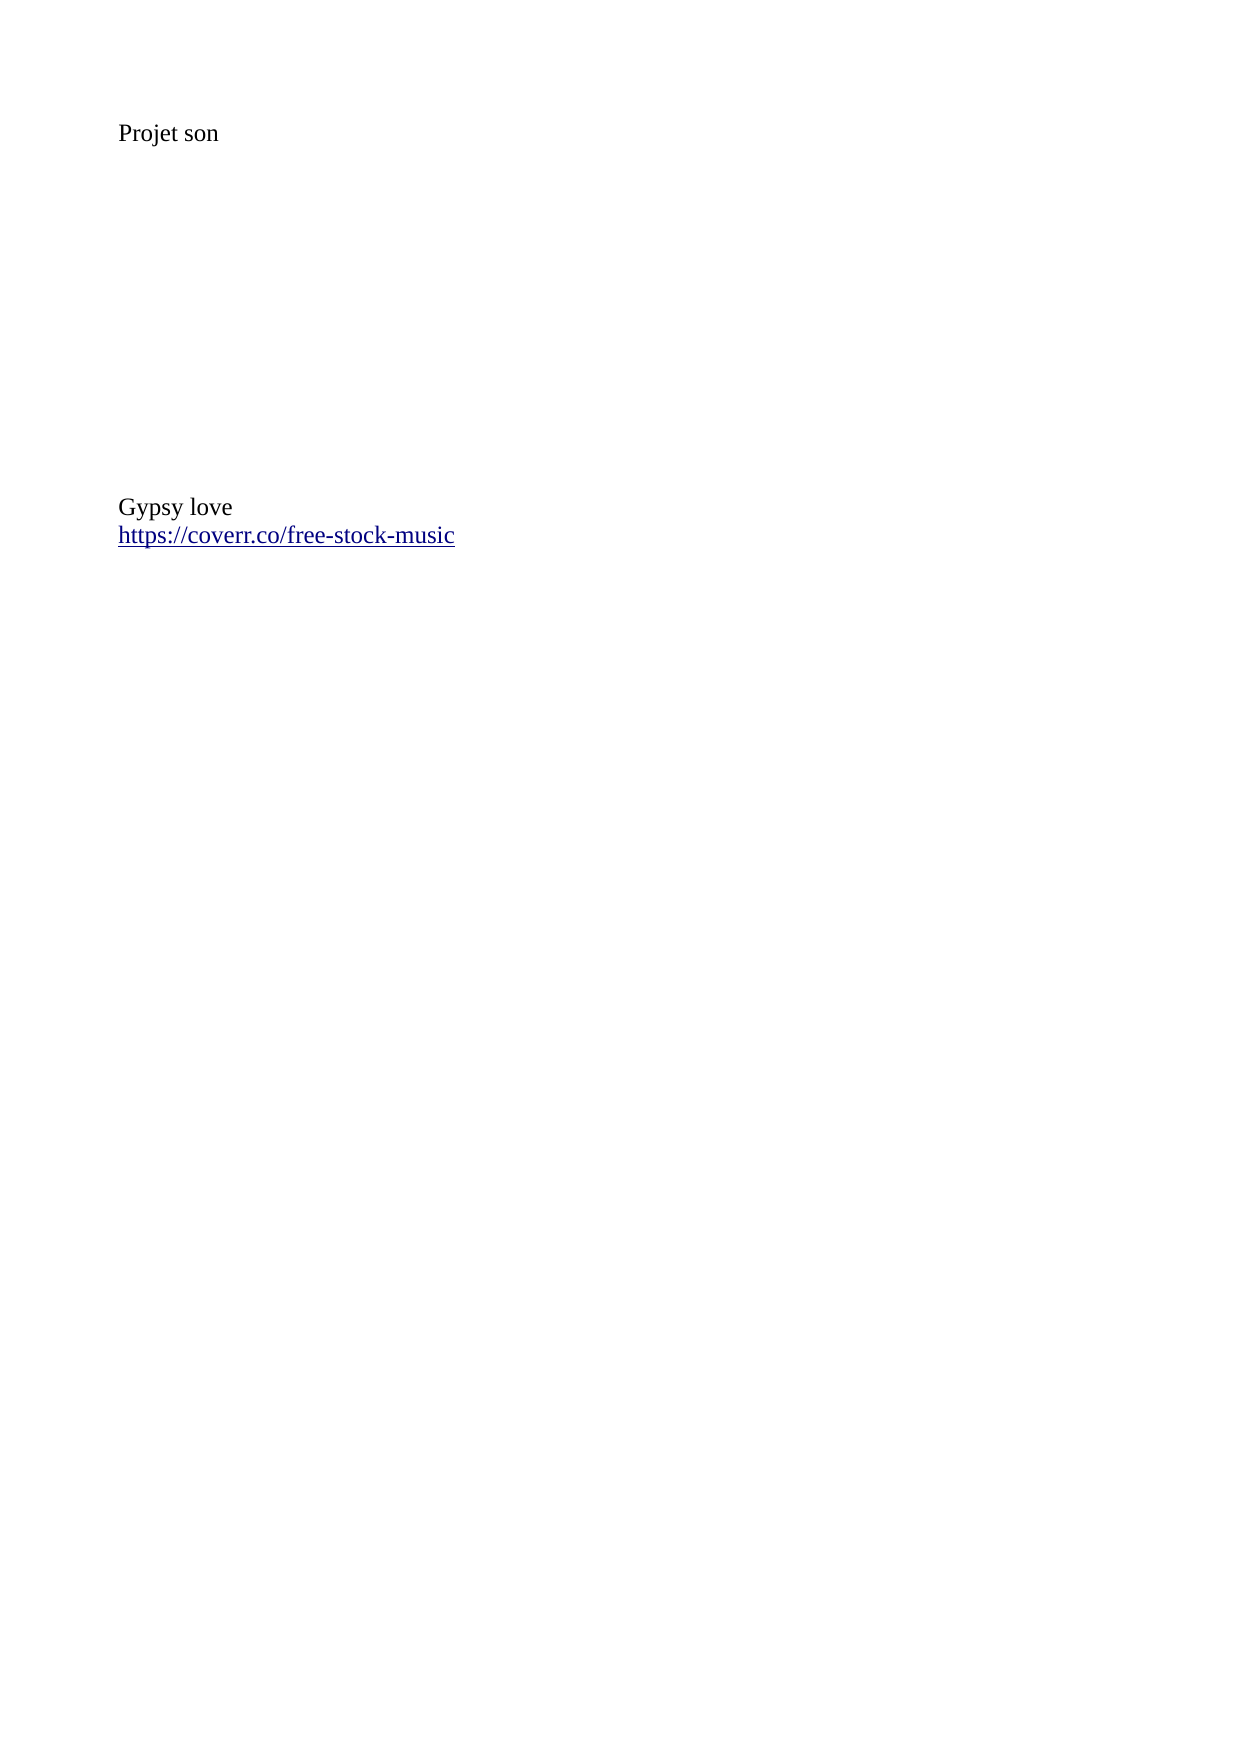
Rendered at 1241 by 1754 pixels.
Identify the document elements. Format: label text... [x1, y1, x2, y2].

text Projet son [118, 118, 1122, 147]
text Gypsy love [118, 492, 1122, 521]
text https://coverr.co/free-stock-music [118, 521, 1122, 549]
